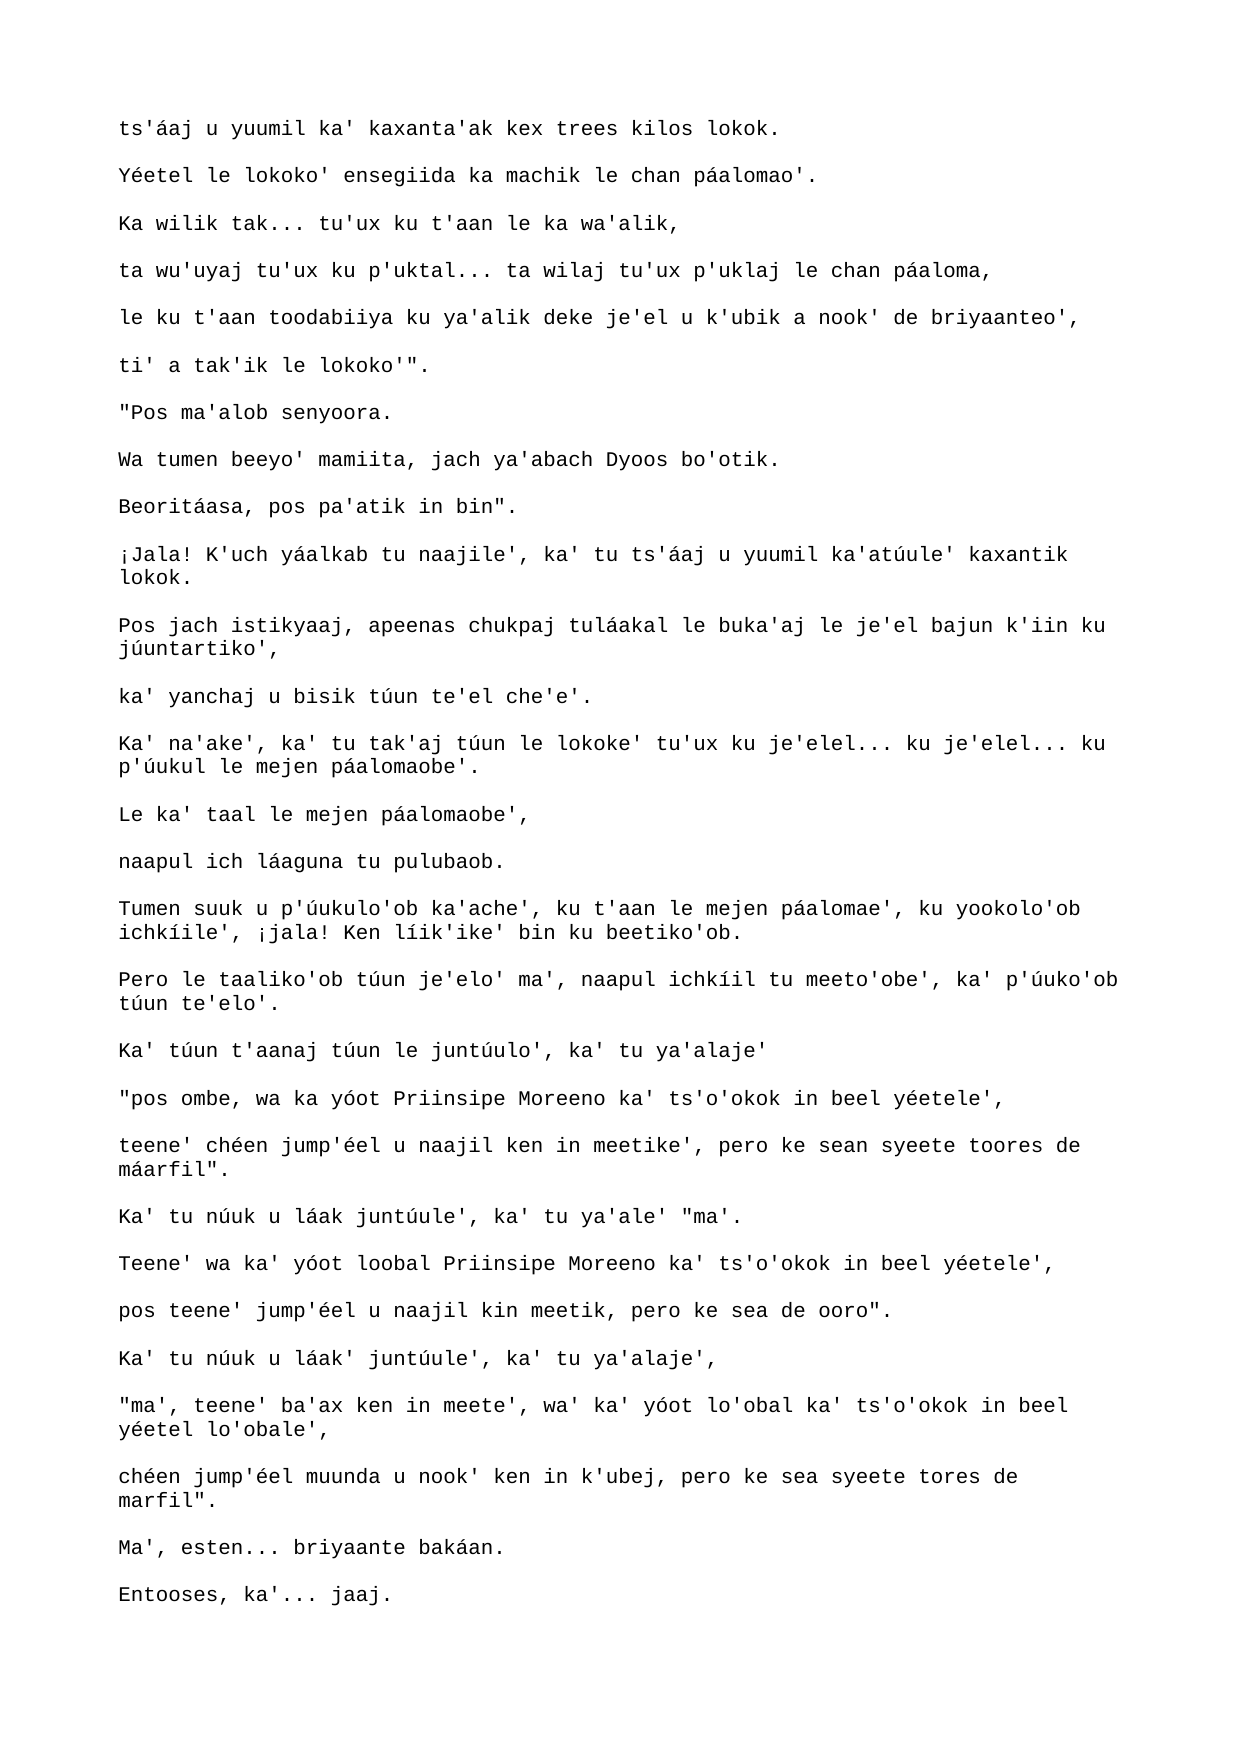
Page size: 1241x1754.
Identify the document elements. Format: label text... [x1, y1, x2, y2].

text Ka wilik tak... tu'ux ku t'aan le ka wa'alik, [118, 213, 1122, 236]
text Yéetel le lokoko' ensegiida ka machik le chan páalomao'. [118, 165, 1122, 189]
text ta wu'uyaj tu'ux ku p'uktal... ta wilaj tu'ux p'uklaj le chan páaloma, [118, 260, 1122, 284]
text chéen jump'éel muunda u nook' ken in k'ubej, pero ke sea syeete tores de marfil". [118, 1466, 1122, 1513]
text le ku t'aan toodabiiya ku ya'alik deke je'el u k'ubik a nook' de briyaanteo', [118, 307, 1122, 331]
text Entooses, ka'... jaaj. [118, 1584, 1122, 1608]
text "Pos ma'alob senyoora. [118, 402, 1122, 426]
text Ka' na'ake', ka' tu tak'aj túun le lokoke' tu'ux ku je'elel... ku je'elel... ku p'úukul le mejen páalomaobe'. [118, 733, 1122, 780]
text Tumen suuk u p'úukulo'ob ka'ache', ku t'aan le mejen páalomae', ku yookolo'ob ichkíile', ¡jala! Ken líik'ike' bin ku beetiko'ob. [118, 898, 1122, 946]
text Pero le taaliko'ob túun je'elo' ma', naapul ichkíil tu meeto'obe', ka' p'úuko'ob túun te'elo'. [118, 969, 1122, 1017]
text ts'áaj u yuumil ka' kaxanta'ak kex trees kilos lokok. [118, 118, 1122, 142]
text Wa tumen beeyo' mamiita, jach ya'abach Dyoos bo'otik. [118, 449, 1122, 473]
text naapul ich láaguna tu pulubaob. [118, 851, 1122, 875]
text ¡Jala! K'uch yáalkab tu naajile', ka' tu ts'áaj u yuumil ka'atúule' kaxantik lokok. [118, 544, 1122, 591]
text Ma', esten... briyaante bakáan. [118, 1537, 1122, 1561]
text ti' a tak'ik le lokoko'". [118, 354, 1122, 378]
text Teene' wa ka' yóot loobal Priinsipe Moreeno ka' ts'o'okok in beel yéetele', [118, 1253, 1122, 1277]
text teene' chéen jump'éel u naajil ken in meetike', pero ke sean syeete toores de máarfil". [118, 1135, 1122, 1182]
text pos teene' jump'éel u naajil kin meetik, pero ke sea de ooro". [118, 1300, 1122, 1324]
text Ka' túun t'aanaj túun le juntúulo', ka' tu ya'alaje' [118, 1040, 1122, 1064]
text Ka' tu núuk u láak juntúule', ka' tu ya'ale' "ma'. [118, 1206, 1122, 1229]
text ka' yanchaj u bisik túun te'el che'e'. [118, 686, 1122, 709]
text Le ka' taal le mejen páalomaobe', [118, 804, 1122, 827]
text "pos ombe, wa ka yóot Priinsipe Moreeno ka' ts'o'okok in beel yéetele', [118, 1088, 1122, 1111]
text "ma', teene' ba'ax ken in meete', wa' ka' yóot lo'obal ka' ts'o'okok in beel yéetel lo'obale', [118, 1395, 1122, 1442]
text Beoritáasa, pos pa'atik in bin". [118, 496, 1122, 520]
text Pos jach istikyaaj, apeenas chukpaj tuláakal le buka'aj le je'el bajun k'iin ku júuntartiko', [118, 615, 1122, 662]
text Ka' tu núuk u láak' juntúule', ka' tu ya'alaje', [118, 1348, 1122, 1371]
